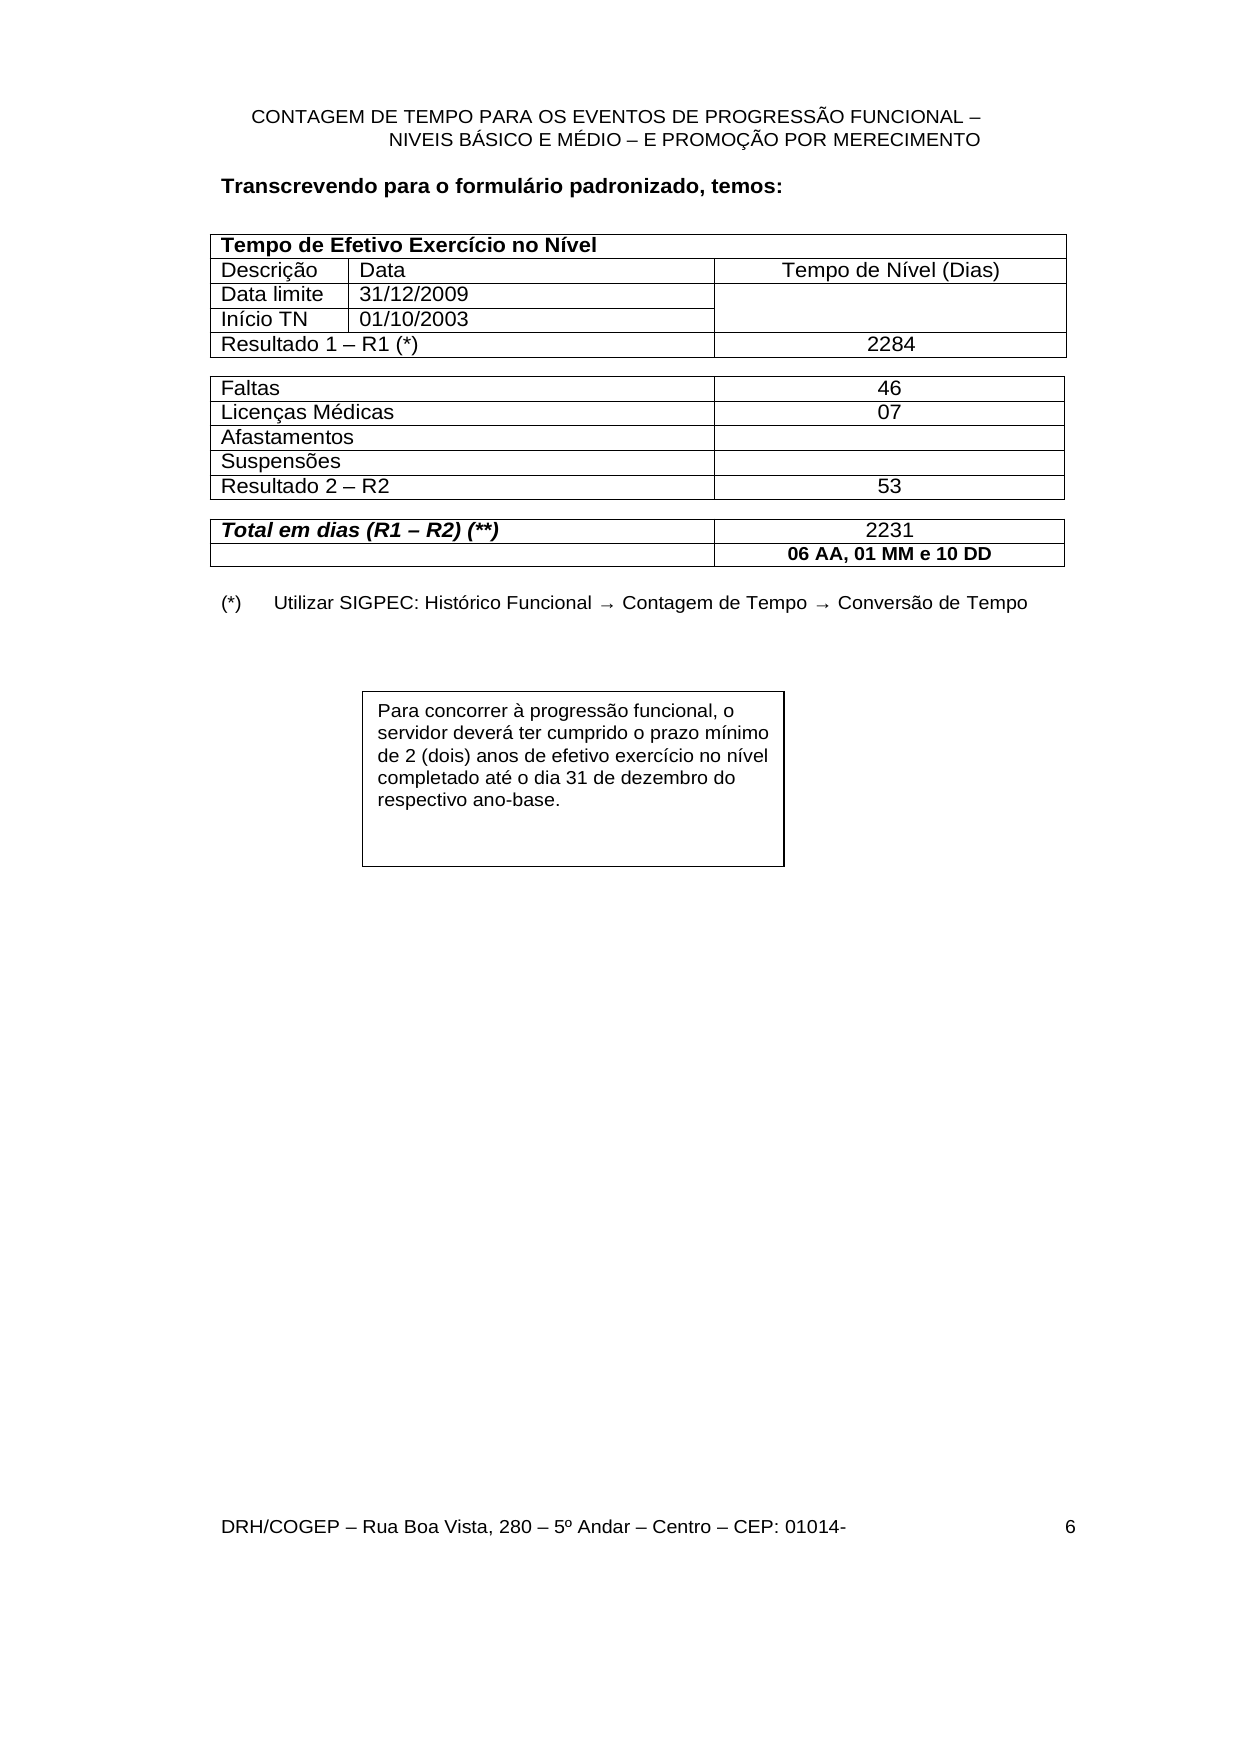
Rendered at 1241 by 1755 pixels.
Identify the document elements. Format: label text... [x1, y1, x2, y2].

table_cell [715, 451, 1064, 474]
table_header Tempo de Efetivo Exercício no Nível [211, 235, 1066, 258]
table_header Total em dias (R1 – R2) (**) [211, 520, 714, 543]
table_cell Descrição [211, 259, 348, 283]
table_cell [211, 544, 714, 566]
table_cell Suspensões [211, 451, 714, 474]
table_header Faltas [211, 377, 714, 401]
table_cell 06 AA, 01 MM e 10 DD [715, 544, 1064, 566]
table_cell 07 [715, 402, 1064, 425]
table_cell 53 [715, 476, 1064, 499]
table_cell Data [349, 259, 714, 283]
table_header 46 [715, 377, 1064, 401]
table_cell [715, 284, 1066, 332]
table_cell Afastamentos [211, 426, 714, 450]
text Para concorrer à progressão funcional, o servidor deverá ter cumprido o prazo mínimo de 2 (dois) anos de efetivo exercício no nível completado até o dia 31 de dezembro do respectivo ano-base. [377, 700, 783, 811]
table_cell [715, 426, 1064, 450]
table_cell Resultado 2 – R2 [211, 476, 714, 499]
table_cell Data limite [211, 284, 348, 307]
table_cell 31/12/2009 [349, 284, 714, 307]
text Transcrevendo para o formulário padronizado, temos: [221, 173, 1228, 197]
table_cell 01/10/2003 [349, 309, 714, 332]
table_cell Resultado 1 – R1 (*) [211, 333, 714, 357]
table_header 2231 [715, 520, 1064, 543]
table_cell 2284 [715, 333, 1066, 357]
text (*) Utilizar SIGPEC: Histórico Funcional → Contagem de Tempo → Conversão de Tempo [221, 591, 1228, 613]
table_cell Licenças Médicas [211, 402, 714, 425]
table_cell Início TN [211, 309, 348, 332]
table_cell Tempo de Nível (Dias) [715, 259, 1066, 283]
